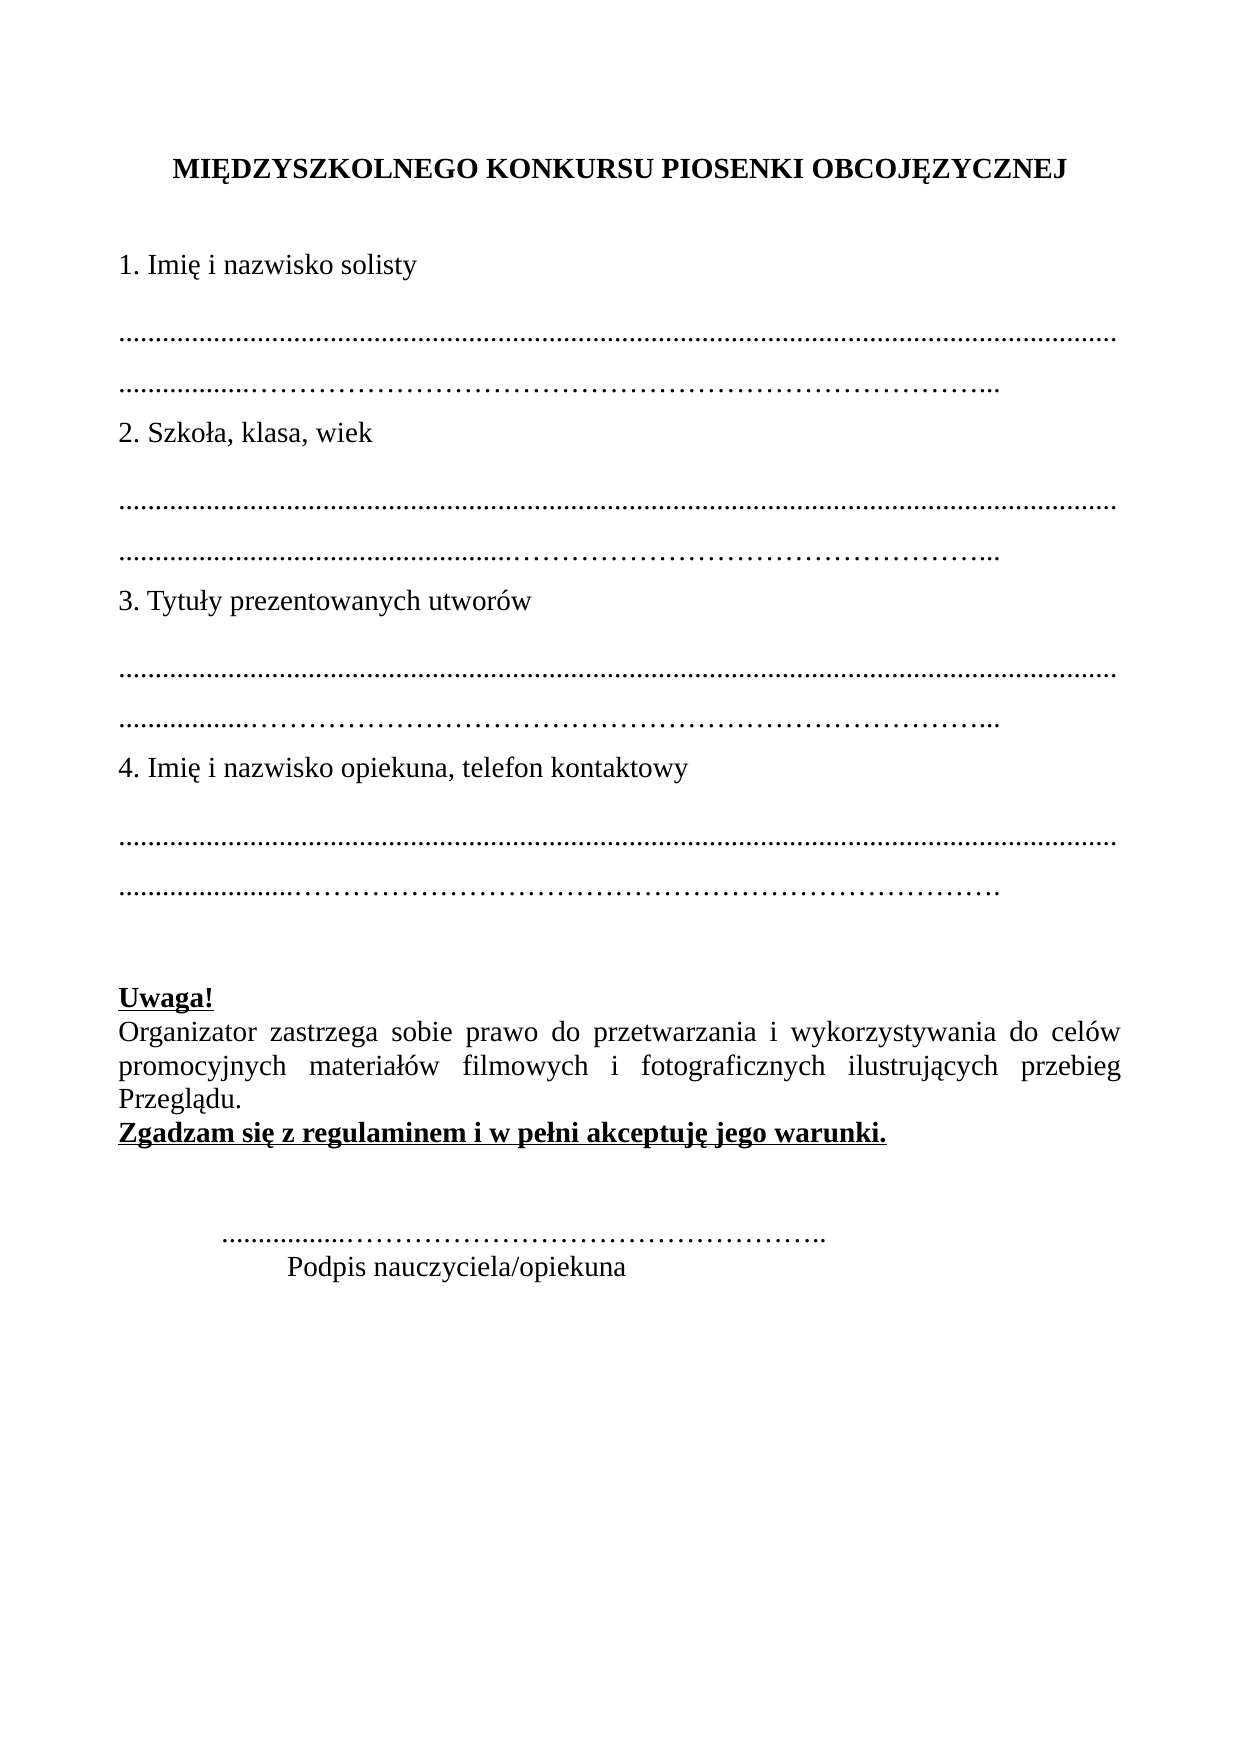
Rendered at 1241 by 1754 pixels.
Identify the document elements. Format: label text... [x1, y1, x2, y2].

text Zgadzam się z regulaminem i w pełni akceptuję jego warunki. [118, 1115, 1122, 1148]
text ...............................................................................................................................................................................................…………………………………………... [118, 482, 1122, 566]
text .................………………………………………….. [156, 1215, 1122, 1249]
text 3. Tytuły prezentowanych utworów [118, 583, 1122, 616]
text Uwaga! [118, 981, 1122, 1014]
text 2. Szkoła, klasa, wiek [118, 415, 1122, 449]
text ...........................................................................................................................................................…………………………………………………………………... [118, 650, 1122, 734]
text MIĘDZYSZKOLNEGO KONKURSU PIOSENKI OBCOJĘZYCZNEJ [118, 152, 1122, 185]
text Organizator zastrzega sobie prawo do przetwarzania i wykorzystywania do celów promocyjnych materiałów filmowych i fotograficznych ilustrujących przebieg Przeglądu. [118, 1014, 1122, 1115]
text Podpis nauczyciela/opiekuna [156, 1249, 1122, 1282]
text .................................................................................................................................................................………………………………………………………………. [118, 818, 1122, 902]
text ...........................................................................................................................................................…………………………………………………………………... [118, 314, 1122, 398]
text 1. Imię i nazwisko solisty [118, 247, 1122, 281]
text 4. Imię i nazwisko opiekuna, telefon kontaktowy [118, 751, 1122, 784]
